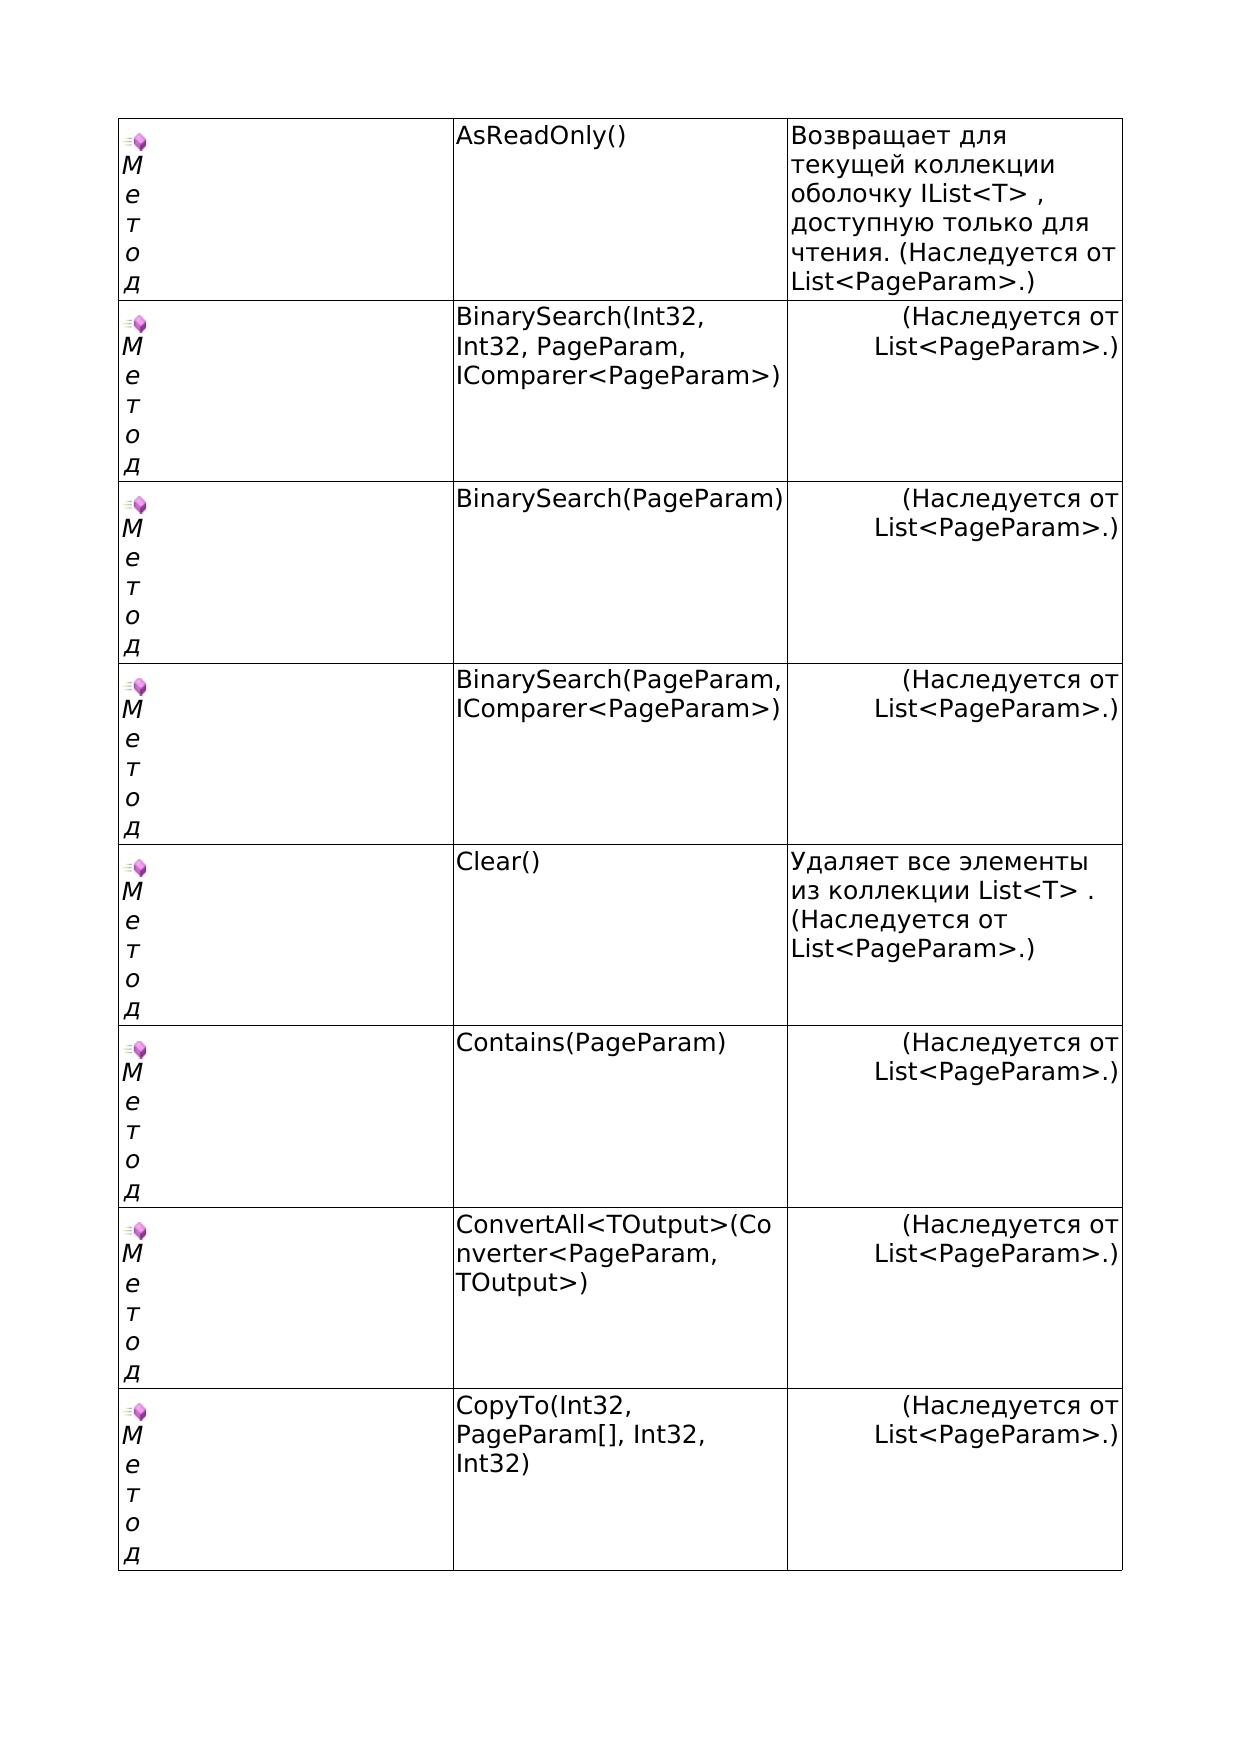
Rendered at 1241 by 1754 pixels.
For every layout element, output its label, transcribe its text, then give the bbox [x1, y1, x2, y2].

table_cell [119, 845, 453, 1025]
table_cell AsReadOnly() [454, 119, 787, 299]
table_cell Удаляет все элементы из коллекции List<T> . (Наследуется от List<PageParam>.) [788, 845, 1122, 1025]
table_cell [119, 1026, 453, 1207]
table_cell Возвращает для текущей коллекции оболочку IList<T> , доступную только для чтения. (Наследуется от List<PageParam>.) [788, 119, 1122, 299]
picture [121, 133, 147, 151]
table_cell (Наследуется от List<PageParam>.) [788, 1208, 1122, 1388]
table_cell CopyTo(Int32, PageParam[], Int32, Int32) [454, 1389, 787, 1570]
table_cell BinarySearch(PageParam, IComparer<PageParam>) [454, 664, 787, 844]
table_cell (Наследуется от List<PageParam>.) [788, 1026, 1122, 1207]
table_cell [119, 301, 453, 481]
table_cell (Наследуется от List<PageParam>.) [788, 482, 1122, 662]
table_cell [119, 1208, 453, 1388]
table_cell [119, 119, 453, 299]
picture [121, 1041, 147, 1059]
picture [121, 315, 147, 333]
table_cell Clear() [454, 845, 787, 1025]
picture [121, 859, 147, 877]
table_cell (Наследуется от List<PageParam>.) [788, 1389, 1122, 1570]
picture [121, 496, 147, 514]
picture [121, 678, 147, 696]
table_cell [119, 664, 453, 844]
table_cell BinarySearch(PageParam) [454, 482, 787, 662]
table_cell BinarySearch(Int32, Int32, PageParam, IComparer<PageParam>) [454, 301, 787, 481]
picture [121, 1403, 147, 1421]
picture [121, 1222, 147, 1240]
table_cell (Наследуется от List<PageParam>.) [788, 664, 1122, 844]
table_cell [119, 482, 453, 662]
table_cell (Наследуется от List<PageParam>.) [788, 301, 1122, 481]
table_cell ConvertAll<TOutput>(Converter<PageParam, TOutput>) [454, 1208, 787, 1388]
table_cell [119, 1389, 453, 1570]
table_cell Contains(PageParam) [454, 1026, 787, 1207]
